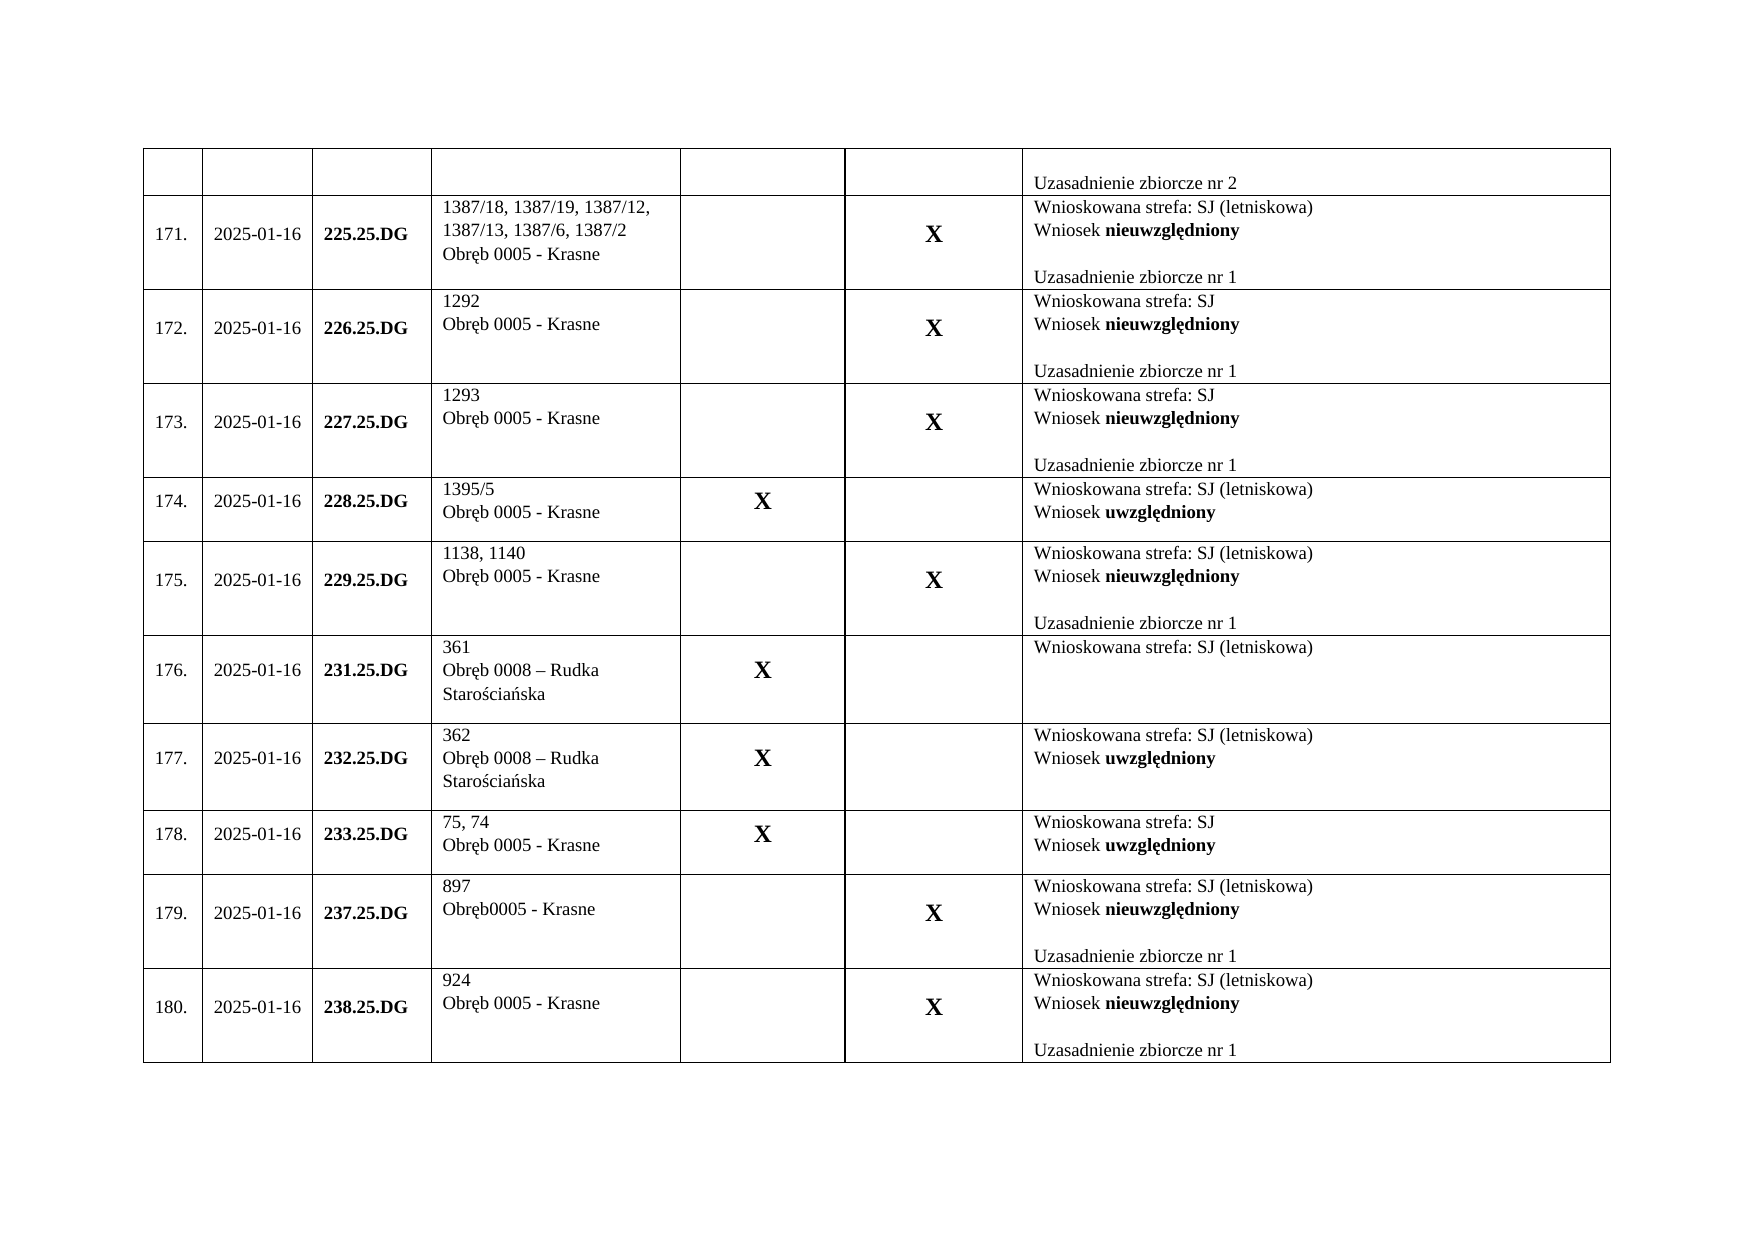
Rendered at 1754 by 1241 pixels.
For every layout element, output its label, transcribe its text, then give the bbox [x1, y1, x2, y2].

table_cell 2025-01-16 [203, 969, 312, 1062]
table_cell X [846, 290, 1022, 383]
table_cell 229.25.DG [313, 542, 431, 635]
table_cell 2025-01-16 [203, 290, 312, 383]
table_cell X [846, 542, 1022, 635]
table_cell [144, 149, 202, 195]
table_cell [846, 149, 1022, 195]
table_cell Uzasadnienie zbiorcze nr 2 [1023, 149, 1610, 195]
table_cell 1387/18, 1387/19, 1387/12, 1387/13, 1387/6, 1387/2 Obręb 0005 - Krasne [432, 196, 680, 289]
table_cell [203, 149, 312, 195]
table_cell Wnioskowana strefa: SJ (letniskowa) Wniosek uwzględniony [1023, 478, 1610, 541]
table_cell 179. [144, 875, 202, 968]
table_cell [846, 636, 1022, 722]
table_cell 2025-01-16 [203, 636, 312, 722]
table_cell 178. [144, 811, 202, 874]
table_cell 361 Obręb 0008 – Rudka Starościańska [432, 636, 680, 722]
table_cell 1138, 1140 Obręb 0005 - Krasne [432, 542, 680, 635]
table_cell 232.25.DG [313, 724, 431, 810]
table_cell [681, 196, 844, 289]
table_cell Wnioskowana strefa: SJ (letniskowa) Wniosek nieuwzględniony Uzasadnienie zbiorcze nr 1 [1023, 542, 1610, 635]
table_cell X [681, 478, 844, 541]
table_cell [681, 149, 844, 195]
table_cell 231.25.DG [313, 636, 431, 722]
table_cell 171. [144, 196, 202, 289]
table_cell [681, 875, 844, 968]
table_cell [681, 542, 844, 635]
table_cell 228.25.DG [313, 478, 431, 541]
table_cell 924 Obręb 0005 - Krasne [432, 969, 680, 1062]
table_cell 2025-01-16 [203, 811, 312, 874]
table_cell Wnioskowana strefa: SJ (letniskowa) Wniosek nieuwzględniony Uzasadnienie zbiorcze nr 1 [1023, 875, 1610, 968]
table_cell 1293 Obręb 0005 - Krasne [432, 384, 680, 477]
table_cell 1395/5 Obręb 0005 - Krasne [432, 478, 680, 541]
table_cell [432, 149, 680, 195]
table_cell 2025-01-16 [203, 384, 312, 477]
table_cell 2025-01-16 [203, 478, 312, 541]
table_cell [846, 724, 1022, 810]
table_cell Wnioskowana strefa: SJ Wniosek nieuwzględniony Uzasadnienie zbiorcze nr 1 [1023, 290, 1610, 383]
table_cell Wnioskowana strefa: SJ Wniosek nieuwzględniony Uzasadnienie zbiorcze nr 1 [1023, 384, 1610, 477]
table_cell 233.25.DG [313, 811, 431, 874]
table_cell [681, 290, 844, 383]
table_cell X [681, 811, 844, 874]
table_cell Wnioskowana strefa: SJ (letniskowa) Wniosek nieuwzględniony Uzasadnienie zbiorcze nr 1 [1023, 969, 1610, 1062]
table_cell 75, 74 Obręb 0005 - Krasne [432, 811, 680, 874]
table_cell 177. [144, 724, 202, 810]
table_cell [313, 149, 431, 195]
table_cell X [846, 196, 1022, 289]
table_cell 897 Obręb0005 - Krasne [432, 875, 680, 968]
table_cell [681, 969, 844, 1062]
table_cell 2025-01-16 [203, 196, 312, 289]
table_cell Wnioskowana strefa: SJ (letniskowa) Wniosek uwzględniony [1023, 724, 1610, 810]
table_cell 180. [144, 969, 202, 1062]
table_cell X [846, 875, 1022, 968]
table_cell 1292 Obręb 0005 - Krasne [432, 290, 680, 383]
table_cell 238.25.DG [313, 969, 431, 1062]
table_cell X [681, 724, 844, 810]
table_cell [846, 478, 1022, 541]
table_cell [846, 811, 1022, 874]
table_cell 2025-01-16 [203, 724, 312, 810]
table_cell 172. [144, 290, 202, 383]
table_cell 237.25.DG [313, 875, 431, 968]
table_cell [681, 384, 844, 477]
table_cell Wnioskowana strefa: SJ (letniskowa) Wniosek nieuwzględniony Uzasadnienie zbiorcze nr 1 [1023, 196, 1610, 289]
table_cell Wnioskowana strefa: SJ Wniosek uwzględniony [1023, 811, 1610, 874]
table_cell 175. [144, 542, 202, 635]
table_cell 173. [144, 384, 202, 477]
table_cell X [846, 969, 1022, 1062]
table_cell 362 Obręb 0008 – Rudka Starościańska [432, 724, 680, 810]
table_cell X [681, 636, 844, 722]
table_cell 226.25.DG [313, 290, 431, 383]
table_cell Wnioskowana strefa: SJ (letniskowa) [1023, 636, 1610, 722]
table_cell 225.25.DG [313, 196, 431, 289]
table_cell 174. [144, 478, 202, 541]
table_cell 227.25.DG [313, 384, 431, 477]
table_cell X [846, 384, 1022, 477]
table_cell 2025-01-16 [203, 875, 312, 968]
table_cell 176. [144, 636, 202, 722]
table_cell 2025-01-16 [203, 542, 312, 635]
